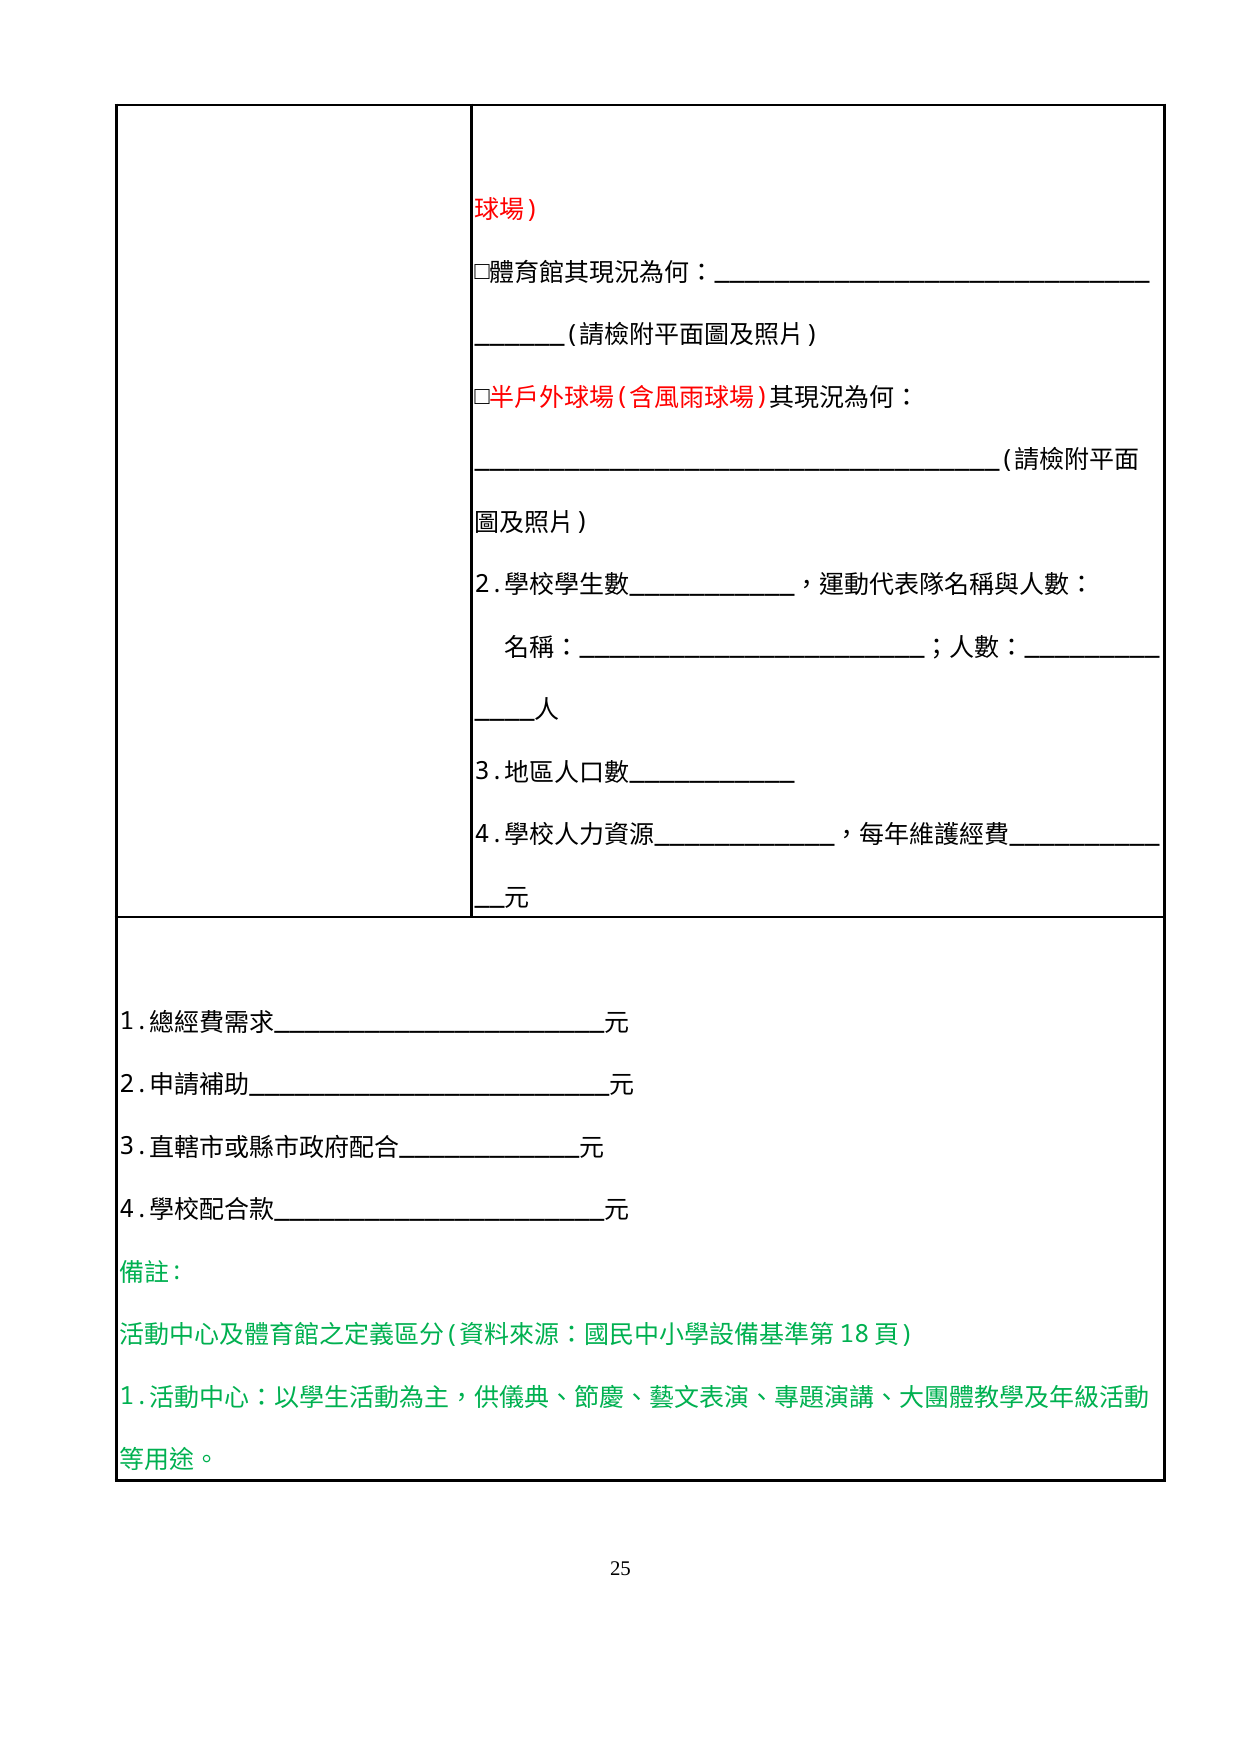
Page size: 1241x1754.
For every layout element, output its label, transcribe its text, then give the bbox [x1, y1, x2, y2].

table_cell [118, 106, 470, 916]
table_cell 1.總經費需求______________________元 2.申請補助________________________元 3.直轄市或縣市政府配合____________元 4.學校配合款______________________元 備註: 活動中心及體育館之定義區分(資料來源：國民中小學設備基準第18頁) 1.活動中心：以學生活動為主，供儀典、節慶、藝文表演、專題演講、大團體教學及年級活動等用途。 [118, 918, 1163, 1478]
table_cell 球場) □體育館其現況為何：___________________________________(請檢附平面圖及照片) □半戶外球場(含風雨球場)其現況為何： ___________________________________(請檢附平面圖及照片) 2.學校學生數___________，運動代表隊名稱與人數： 名稱：_______________________；人數：_____________人 3.地區人口數___________ 4.學校人力資源____________，每年維護經費____________元 [473, 106, 1163, 916]
